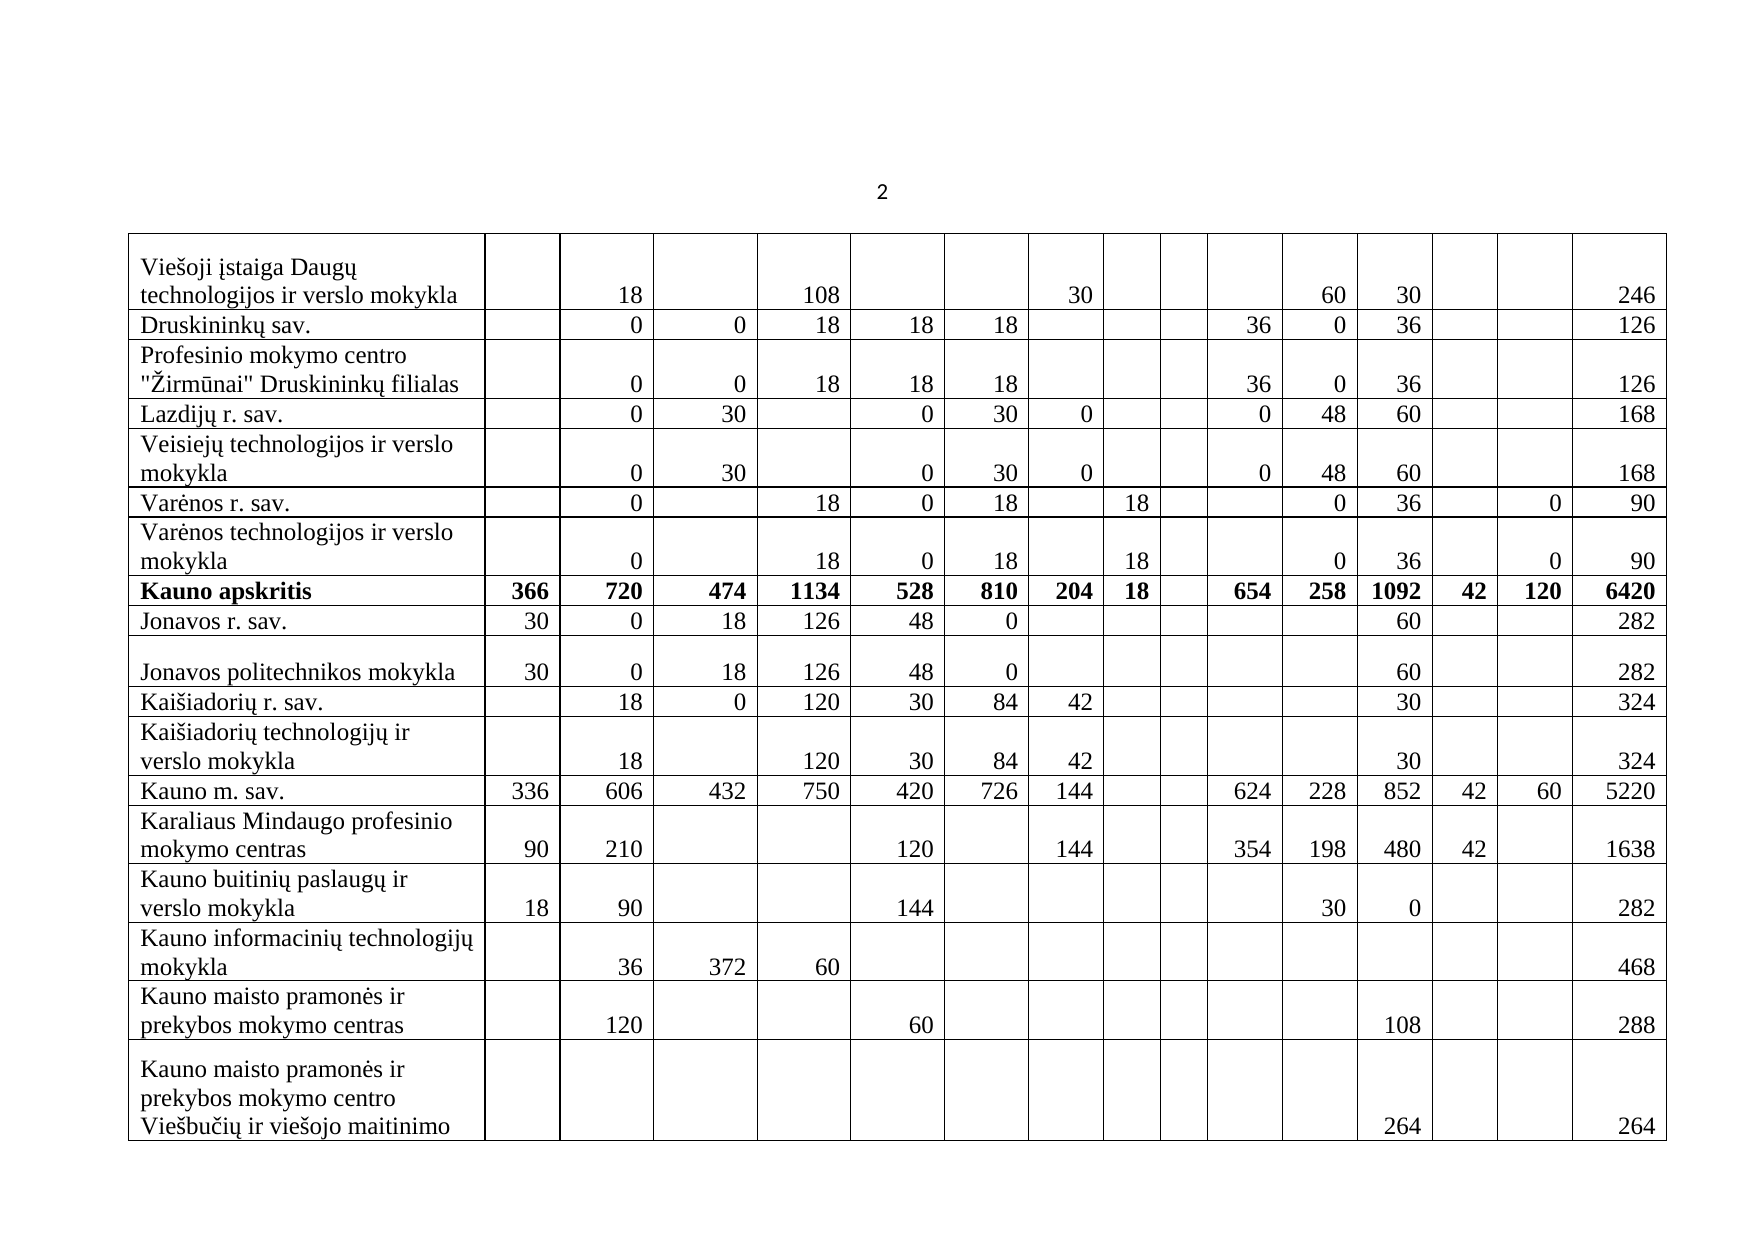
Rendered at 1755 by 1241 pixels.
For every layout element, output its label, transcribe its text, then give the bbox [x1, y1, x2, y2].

table_cell 18 [1104, 576, 1160, 605]
table_cell [1208, 606, 1282, 635]
table_cell [758, 864, 850, 922]
table_cell Jonavos r. sav. [129, 606, 484, 635]
table_cell 288 [1573, 981, 1666, 1039]
table_cell [1433, 636, 1497, 686]
table_cell [851, 1040, 944, 1140]
table_cell 0 [561, 636, 653, 686]
table_cell [945, 923, 1028, 980]
table_cell 1134 [758, 576, 850, 605]
table_cell [486, 429, 559, 486]
table_cell 0 [561, 488, 653, 516]
table_cell [1161, 606, 1207, 635]
table_cell [1104, 687, 1160, 716]
table_cell [1208, 518, 1282, 575]
table_cell 30 [945, 399, 1028, 428]
table_cell 0 [561, 310, 653, 339]
table_cell [1161, 636, 1207, 686]
table_cell 126 [1573, 310, 1666, 339]
table_cell 336 [486, 776, 559, 805]
table_cell [1283, 923, 1357, 980]
table_cell [1029, 636, 1103, 686]
table_cell 120 [851, 806, 944, 863]
table_cell [1433, 606, 1497, 635]
table_cell [1104, 399, 1160, 428]
table_cell [1029, 923, 1103, 980]
table_cell 90 [1573, 518, 1666, 575]
table_cell [1161, 310, 1207, 339]
table_cell [654, 518, 757, 575]
table_cell Lazdijų r. sav. [129, 399, 484, 428]
table_cell [945, 806, 1028, 863]
table_cell [1161, 864, 1207, 922]
table_cell [1208, 923, 1282, 980]
table_cell 480 [1358, 806, 1432, 863]
table_cell 120 [758, 687, 850, 716]
table_cell [1358, 923, 1432, 980]
table_cell [1104, 429, 1160, 486]
table_cell 624 [1208, 776, 1282, 805]
table_cell 18 [1104, 518, 1160, 575]
table_cell 18 [945, 340, 1028, 398]
table_cell 60 [1358, 636, 1432, 686]
table_cell 90 [1573, 488, 1666, 516]
table_cell [654, 806, 757, 863]
table_cell 36 [561, 923, 653, 980]
table_cell [945, 234, 1028, 309]
table_cell [1498, 636, 1572, 686]
table_cell [1498, 923, 1572, 980]
table_cell [1104, 340, 1160, 398]
table_cell 210 [561, 806, 653, 863]
table_cell 30 [851, 687, 944, 716]
table_cell 432 [654, 776, 757, 805]
table_cell [1161, 518, 1207, 575]
table_cell 18 [654, 636, 757, 686]
table_cell [945, 864, 1028, 922]
table_cell 18 [561, 234, 653, 309]
table_cell 0 [1208, 429, 1282, 486]
table_cell 324 [1573, 687, 1666, 716]
table_cell 282 [1573, 606, 1666, 635]
table_cell 0 [945, 636, 1028, 686]
table_cell [1498, 1040, 1572, 1140]
table_cell [654, 717, 757, 775]
table_cell 36 [1208, 340, 1282, 398]
table_cell 36 [1358, 340, 1432, 398]
table_cell 750 [758, 776, 850, 805]
table_cell 258 [1283, 576, 1357, 605]
table_cell [486, 340, 559, 398]
table_cell [1208, 488, 1282, 516]
table_cell 18 [1104, 488, 1160, 516]
table_cell 720 [561, 576, 653, 605]
table_cell 18 [851, 340, 944, 398]
table_cell 108 [758, 234, 850, 309]
table_cell [1283, 606, 1357, 635]
table_cell 18 [758, 518, 850, 575]
table_cell [486, 310, 559, 339]
table_cell [1433, 864, 1497, 922]
table_cell 60 [1358, 606, 1432, 635]
table_cell 42 [1433, 576, 1497, 605]
table_cell [1029, 981, 1103, 1039]
table_cell 18 [654, 606, 757, 635]
table_cell 126 [758, 606, 850, 635]
table_cell 606 [561, 776, 653, 805]
table_cell 204 [1029, 576, 1103, 605]
table_cell [1433, 340, 1497, 398]
table_cell 0 [561, 429, 653, 486]
table_cell [1104, 310, 1160, 339]
table_cell 120 [561, 981, 653, 1039]
table_cell 84 [945, 687, 1028, 716]
table_cell [1208, 864, 1282, 922]
table_cell 0 [1498, 488, 1572, 516]
table_cell [1433, 429, 1497, 486]
table_cell [486, 234, 559, 309]
table_cell [1208, 717, 1282, 775]
table_cell 48 [851, 606, 944, 635]
table_cell [1104, 981, 1160, 1039]
table_cell [1433, 234, 1497, 309]
table_cell 120 [1498, 576, 1572, 605]
table_cell [1161, 923, 1207, 980]
table_cell [1433, 717, 1497, 775]
table_cell 18 [945, 518, 1028, 575]
table_cell [1283, 717, 1357, 775]
table_cell [945, 1040, 1028, 1140]
table_cell [758, 1040, 850, 1140]
table_cell [1498, 981, 1572, 1039]
table_cell [1433, 1040, 1497, 1140]
table_cell 48 [851, 636, 944, 686]
table_cell [1498, 687, 1572, 716]
table_cell [1498, 606, 1572, 635]
table_cell [486, 399, 559, 428]
table_cell 18 [561, 687, 653, 716]
table_cell 60 [1283, 234, 1357, 309]
table_cell 852 [1358, 776, 1432, 805]
table_cell [1208, 234, 1282, 309]
table_cell 0 [851, 399, 944, 428]
table_cell Kauno apskritis [129, 576, 484, 605]
table_cell 0 [851, 518, 944, 575]
table_cell [1104, 606, 1160, 635]
table_cell Veisiejų technologijos ir verslo mokykla [129, 429, 484, 486]
table_cell [1161, 429, 1207, 486]
table_cell 228 [1283, 776, 1357, 805]
table_cell 0 [654, 687, 757, 716]
table_cell [1433, 518, 1497, 575]
table_cell [1161, 776, 1207, 805]
table_cell [1283, 636, 1357, 686]
table_cell 30 [1283, 864, 1357, 922]
table_cell 0 [1283, 488, 1357, 516]
table_cell 36 [1208, 310, 1282, 339]
table_cell 468 [1573, 923, 1666, 980]
table_cell 42 [1029, 717, 1103, 775]
table_cell 0 [1029, 429, 1103, 486]
table_cell [1104, 864, 1160, 922]
table_cell 90 [486, 806, 559, 863]
table_cell [486, 687, 559, 716]
table_cell 324 [1573, 717, 1666, 775]
table_cell 0 [561, 399, 653, 428]
table_cell [1161, 399, 1207, 428]
table_cell [486, 717, 559, 775]
table_cell [1498, 340, 1572, 398]
table_cell Kauno maisto pramonės ir prekybos mokymo centro Viešbučių ir viešojo maitinimo [129, 1040, 484, 1140]
table_cell 36 [1358, 310, 1432, 339]
table_cell 726 [945, 776, 1028, 805]
table_cell [1161, 806, 1207, 863]
table_cell [486, 488, 559, 516]
table_cell [1161, 717, 1207, 775]
table_cell [1498, 399, 1572, 428]
table_cell 654 [1208, 576, 1282, 605]
table_cell 48 [1283, 399, 1357, 428]
table_cell 0 [1283, 340, 1357, 398]
table_cell [486, 1040, 559, 1140]
table_cell [1161, 687, 1207, 716]
table_cell Viešoji įstaiga Daugų technologijos ir verslo mokykla [129, 234, 484, 309]
table_cell [1161, 340, 1207, 398]
table_cell 18 [561, 717, 653, 775]
table_cell 36 [1358, 488, 1432, 516]
table_cell [1029, 606, 1103, 635]
table_cell 420 [851, 776, 944, 805]
table_cell 354 [1208, 806, 1282, 863]
table_cell [1104, 776, 1160, 805]
table_cell 84 [945, 717, 1028, 775]
table_cell 168 [1573, 399, 1666, 428]
table_cell 18 [945, 488, 1028, 516]
table_cell Kauno m. sav. [129, 776, 484, 805]
table_cell 18 [758, 488, 850, 516]
table_cell [1104, 806, 1160, 863]
table_cell 30 [1358, 717, 1432, 775]
table_cell [1208, 1040, 1282, 1140]
table_cell [758, 981, 850, 1039]
table_cell [1029, 310, 1103, 339]
table_cell [1498, 806, 1572, 863]
table_cell [758, 806, 850, 863]
table_cell [1283, 981, 1357, 1039]
table_cell 282 [1573, 636, 1666, 686]
table_cell Karaliaus Mindaugo profesinio mokymo centras [129, 806, 484, 863]
table_cell [851, 234, 944, 309]
table_cell 18 [945, 310, 1028, 339]
table_cell 90 [561, 864, 653, 922]
table_cell [758, 429, 850, 486]
table_cell 474 [654, 576, 757, 605]
table_cell 30 [486, 636, 559, 686]
table_cell 168 [1573, 429, 1666, 486]
table_cell 60 [758, 923, 850, 980]
table_cell 18 [851, 310, 944, 339]
table_cell [1498, 864, 1572, 922]
table_cell 60 [1358, 399, 1432, 428]
table_cell 144 [1029, 776, 1103, 805]
table_cell Kauno buitinių paslaugų ir verslo mokykla [129, 864, 484, 922]
table_cell [1029, 340, 1103, 398]
table_cell [486, 923, 559, 980]
table_cell [1498, 429, 1572, 486]
table_cell 60 [851, 981, 944, 1039]
table_cell [1104, 1040, 1160, 1140]
table_cell [561, 1040, 653, 1140]
table_cell 1092 [1358, 576, 1432, 605]
table_cell 0 [561, 340, 653, 398]
table_cell 5220 [1573, 776, 1666, 805]
table_cell [486, 981, 559, 1039]
table_cell 0 [851, 488, 944, 516]
table_cell [1161, 576, 1207, 605]
table_cell 0 [1358, 864, 1432, 922]
table_cell [1161, 981, 1207, 1039]
table_cell 42 [1433, 776, 1497, 805]
table_cell 42 [1433, 806, 1497, 863]
table_cell 198 [1283, 806, 1357, 863]
table_cell 18 [758, 340, 850, 398]
table_cell 108 [1358, 981, 1432, 1039]
table_cell [654, 981, 757, 1039]
table_cell [758, 399, 850, 428]
table_cell [1104, 923, 1160, 980]
table_cell [486, 518, 559, 575]
table_cell 126 [1573, 340, 1666, 398]
table_cell 30 [486, 606, 559, 635]
table_cell [1029, 518, 1103, 575]
table_cell [1029, 1040, 1103, 1140]
table_cell 0 [654, 340, 757, 398]
table_cell 30 [1029, 234, 1103, 309]
table_cell [1498, 310, 1572, 339]
table_cell 6420 [1573, 576, 1666, 605]
table_cell [654, 488, 757, 516]
table_cell 1638 [1573, 806, 1666, 863]
table_cell [851, 923, 944, 980]
table_cell 366 [486, 576, 559, 605]
table_cell [1104, 717, 1160, 775]
table_cell [1283, 687, 1357, 716]
table_cell 60 [1498, 776, 1572, 805]
table_cell 810 [945, 576, 1028, 605]
table_cell [1208, 636, 1282, 686]
table_cell 372 [654, 923, 757, 980]
table_cell 264 [1573, 1040, 1666, 1140]
table_cell Profesinio mokymo centro "Žirmūnai" Druskininkų filialas [129, 340, 484, 398]
table_cell [1498, 234, 1572, 309]
table_cell 18 [486, 864, 559, 922]
table_cell 0 [945, 606, 1028, 635]
table_cell 126 [758, 636, 850, 686]
table_cell 30 [654, 429, 757, 486]
table_cell Jonavos politechnikos mokykla [129, 636, 484, 686]
table_cell 0 [561, 518, 653, 575]
table_cell 30 [851, 717, 944, 775]
table_cell 0 [654, 310, 757, 339]
table_cell 246 [1573, 234, 1666, 309]
table_cell 60 [1358, 429, 1432, 486]
table_cell 30 [1358, 687, 1432, 716]
table_cell [654, 864, 757, 922]
table_cell [1029, 864, 1103, 922]
table_cell [1433, 399, 1497, 428]
table_cell 0 [1283, 518, 1357, 575]
table_cell Kaišiadorių technologijų ir verslo mokykla [129, 717, 484, 775]
table_cell Druskininkų sav. [129, 310, 484, 339]
table_cell 30 [654, 399, 757, 428]
table_cell 528 [851, 576, 944, 605]
table_cell [654, 234, 757, 309]
table_cell [654, 1040, 757, 1140]
table_cell Kauno informacinių technologijų mokykla [129, 923, 484, 980]
table_cell 30 [1358, 234, 1432, 309]
table_cell 30 [945, 429, 1028, 486]
table_cell Varėnos r. sav. [129, 488, 484, 516]
table_cell 144 [851, 864, 944, 922]
table_cell [1433, 310, 1497, 339]
table_cell [1161, 1040, 1207, 1140]
table_cell [1433, 687, 1497, 716]
table_cell 0 [1498, 518, 1572, 575]
table_cell Kaišiadorių r. sav. [129, 687, 484, 716]
table_cell 36 [1358, 518, 1432, 575]
table_cell [945, 981, 1028, 1039]
table_cell [1104, 636, 1160, 686]
table_cell 0 [1283, 310, 1357, 339]
table_cell [1161, 234, 1207, 309]
table_cell [1208, 687, 1282, 716]
table_cell 282 [1573, 864, 1666, 922]
table_cell 0 [1208, 399, 1282, 428]
table_cell 0 [851, 429, 944, 486]
table_cell [1433, 488, 1497, 516]
table_cell [1283, 1040, 1357, 1140]
table_cell 42 [1029, 687, 1103, 716]
table_cell Kauno maisto pramonės ir prekybos mokymo centras [129, 981, 484, 1039]
table_cell [1029, 488, 1103, 516]
table_cell 120 [758, 717, 850, 775]
table_cell [1433, 923, 1497, 980]
table_cell [1104, 234, 1160, 309]
table_cell 48 [1283, 429, 1357, 486]
table_cell 18 [758, 310, 850, 339]
table_cell 264 [1358, 1040, 1432, 1140]
table_cell [1433, 981, 1497, 1039]
table_cell [1161, 488, 1207, 516]
table_cell 0 [561, 606, 653, 635]
table_cell [1498, 717, 1572, 775]
table_cell Varėnos technologijos ir verslo mokykla [129, 518, 484, 575]
table_cell 144 [1029, 806, 1103, 863]
table_cell 0 [1029, 399, 1103, 428]
table_cell [1208, 981, 1282, 1039]
